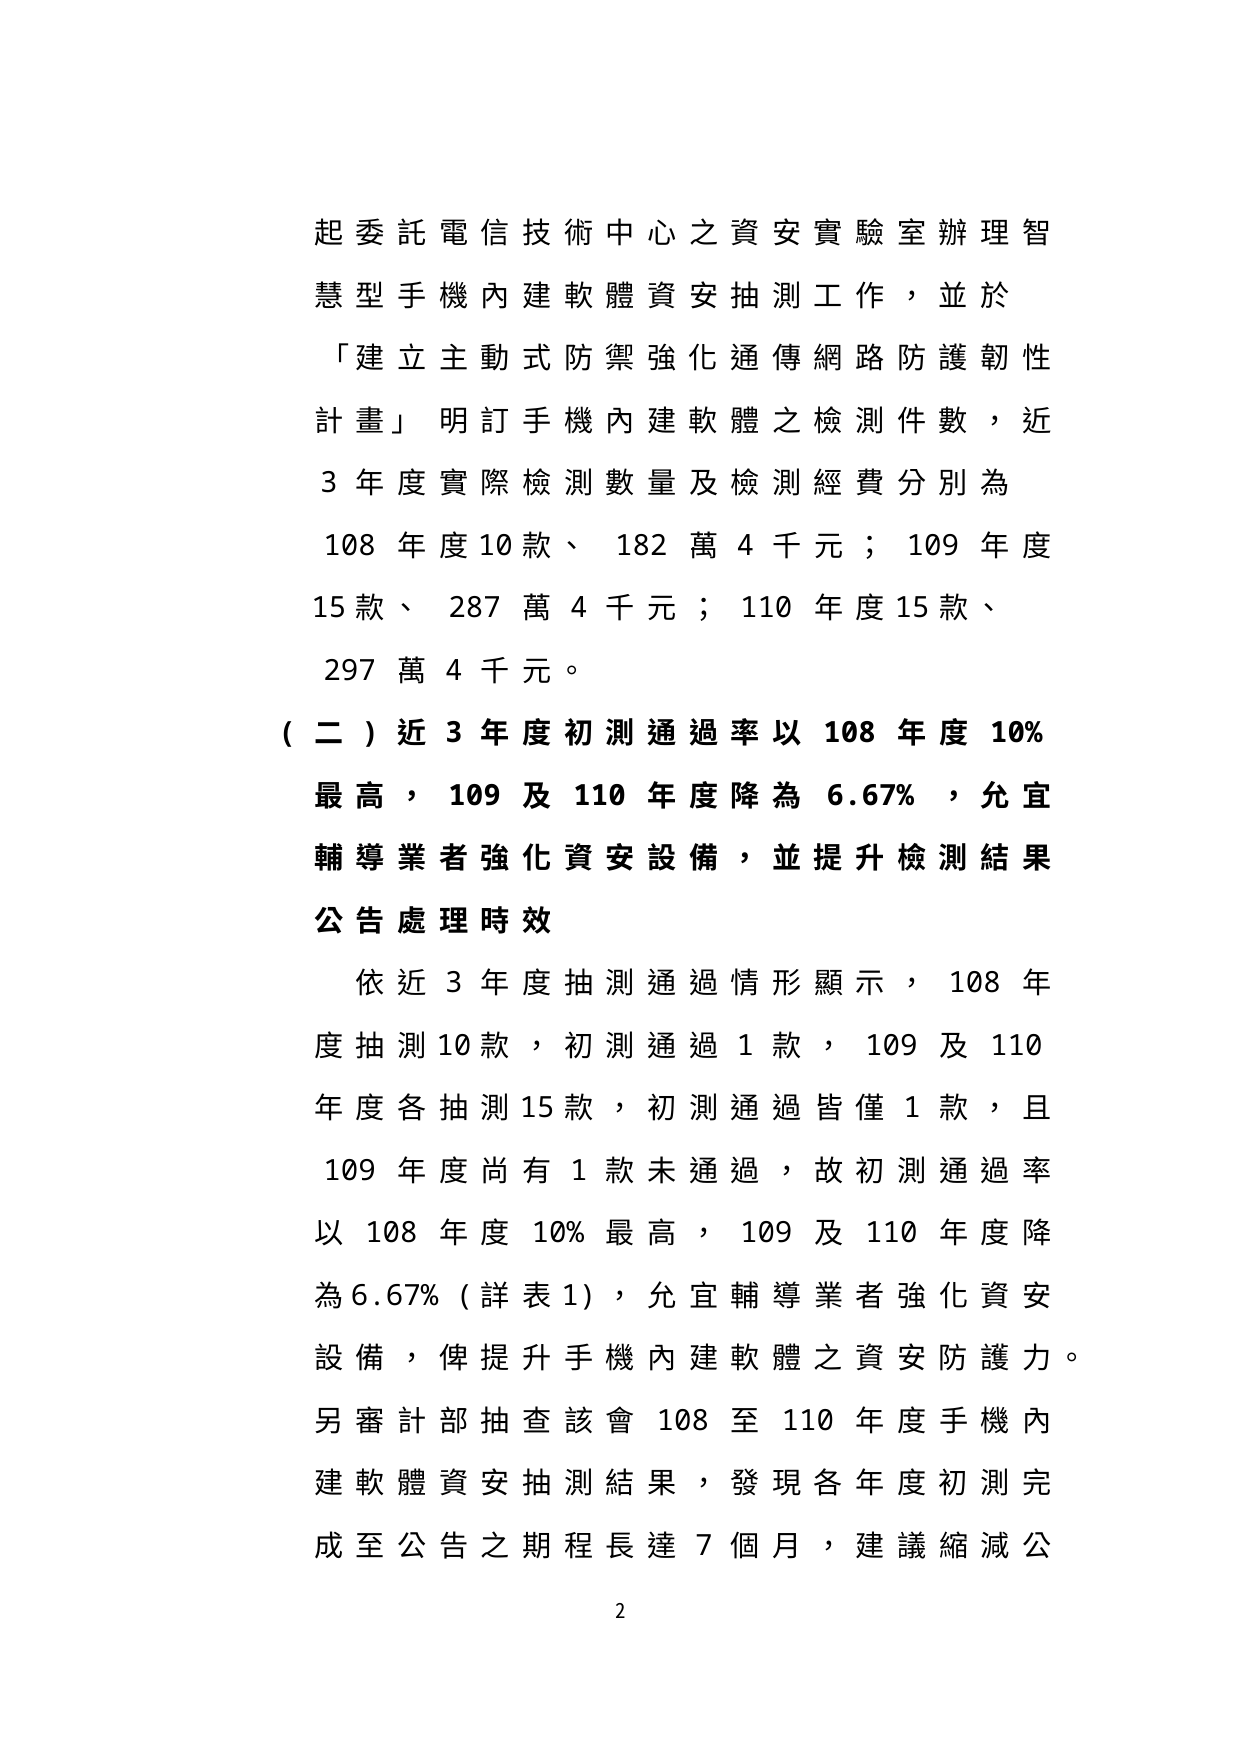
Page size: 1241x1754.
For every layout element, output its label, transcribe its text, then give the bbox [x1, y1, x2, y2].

text (二)近3年度初測通過率以108年度10%最高，109及110年度降為6.67%，允宜輔導業者強化資安設備，並提升檢測結果公告處理時效 [242, 689, 1058, 939]
text 依近3年度抽測通過情形顯示，108年度抽測10款，初測通過1款，109及110年度各抽測15款，初測通過皆僅1款，且109年度尚有1款未通過，故初測通過率以108年度10%最高，109及110年度降為6.67% (詳表1)，允宜輔導業者強化資安設備，俾提升手機內建軟體之資安防護力。另審計部抽查該會108至110年度手機內建軟體資安抽測結果，發現各年度初測完成至公告之期程長達7個月，建議縮減公告期程或即時分階段公告檢測結果資訊，以發揮資安抽測最大效益。 [271, 939, 1058, 1564]
text 起委託電信技術中心之資安實驗室辦理智慧型手機內建軟體資安抽測工作，並於「建立主動式防禦強化通傳網路防護韌性計畫」明訂手機內建軟體之檢測件數，近3年度實際檢測數量及檢測經費分別為108年度10款、182萬4千元；109年度15款、287萬4千元；110年度15款、297萬4千元。 [271, 189, 1058, 689]
